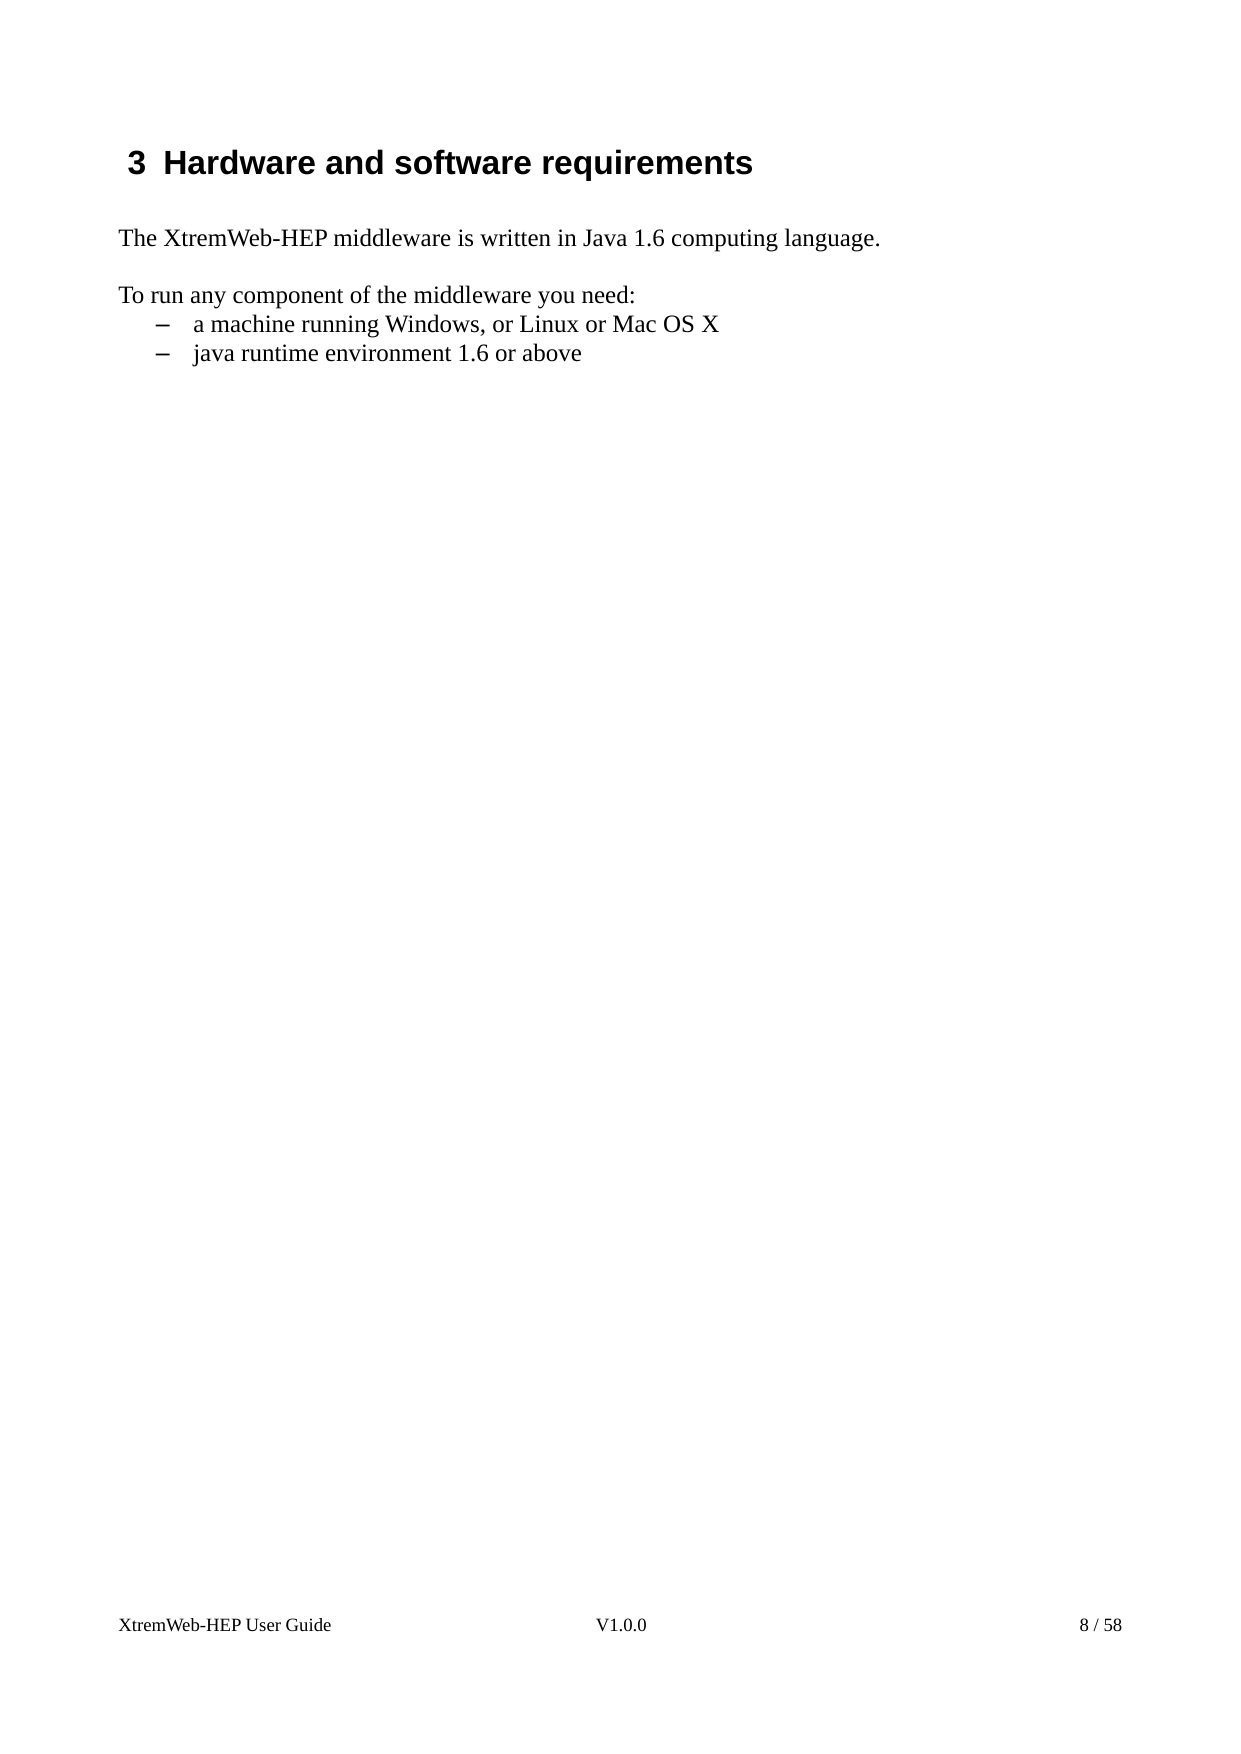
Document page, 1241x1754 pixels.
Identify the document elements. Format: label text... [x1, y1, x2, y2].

text To run any component of the middleware you need: [118, 281, 1122, 309]
list a machine running Windows, or Linux or Mac OS X [156, 309, 1122, 338]
text The XtremWeb-HEP middleware is written in Java 1.6 computing language. [118, 223, 1122, 252]
subtitle Hardware and software requirements [118, 143, 1122, 182]
list java runtime environment 1.6 or above [156, 338, 1122, 367]
